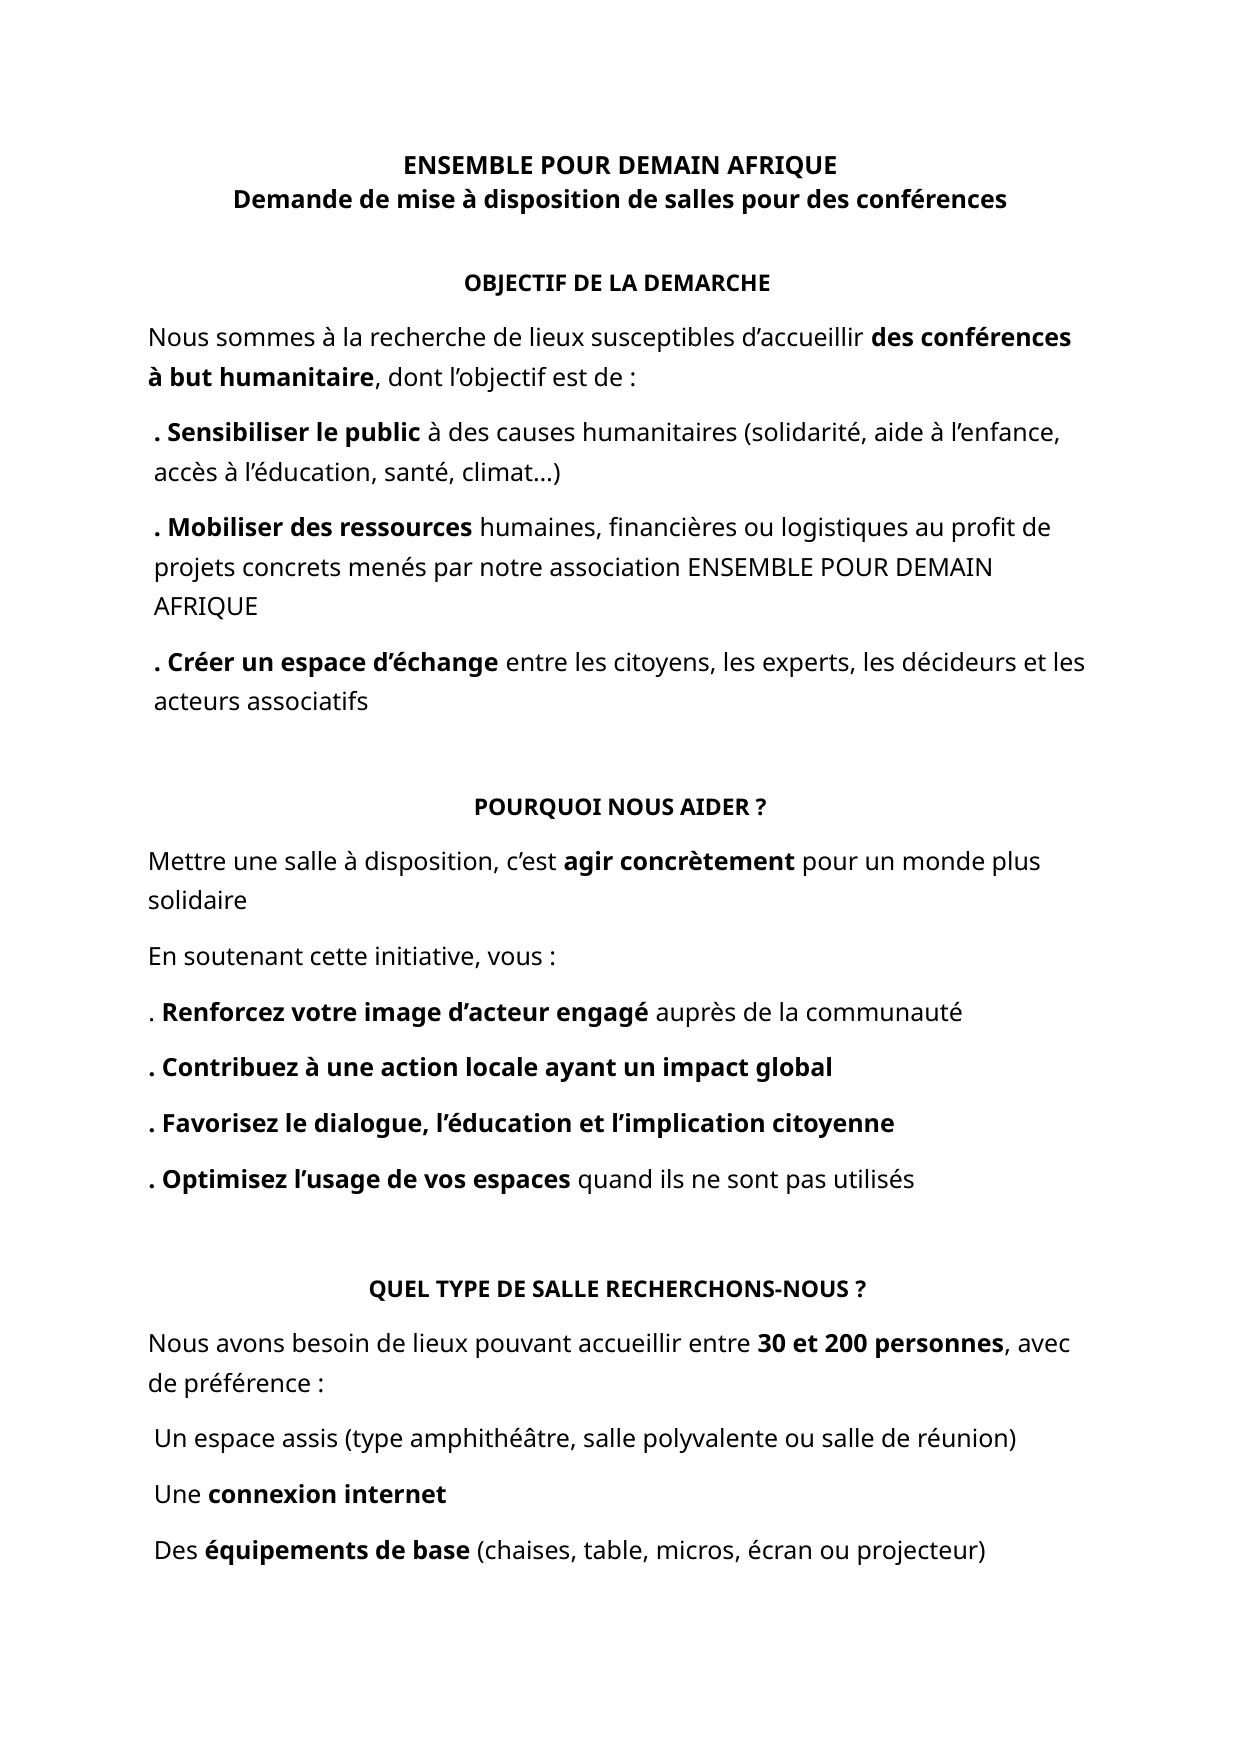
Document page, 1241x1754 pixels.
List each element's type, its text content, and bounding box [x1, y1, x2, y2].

text Mettre une salle à disposition, c’est agir concrètement pour un monde plus solidaire [148, 843, 1093, 917]
text Des équipements de base (chaises, table, micros, écran ou projecteur) [153, 1533, 1093, 1567]
text En soutenant cette initiative, vous : [148, 938, 1093, 972]
text QUEL TYPE DE SALLE RECHERCHONS-NOUS ? [148, 1273, 1093, 1305]
text Une connexion internet [153, 1477, 1093, 1511]
text . Optimisez l’usage de vos espaces quand ils ne sont pas utilisés [142, 1162, 1093, 1196]
text ENSEMBLE POUR DEMAIN AFRIQUE [148, 148, 1093, 182]
text OBJECTIF DE LA DEMARCHE [148, 267, 1093, 299]
text . Renforcez votre image d’acteur engagé auprès de la communauté [142, 994, 1093, 1028]
text . Mobiliser des ressources humaines, financières ou logistiques au profit de projets concrets menés par notre association ENSEMBLE POUR DEMAIN AFRIQUE [153, 510, 1093, 622]
text Nous avons besoin de lieux pouvant accueillir entre 30 et 200 personnes, avec de préférence : [148, 1326, 1093, 1399]
text Un espace assis (type amphithéâtre, salle polyvalente ou salle de réunion) [153, 1421, 1093, 1455]
text Nous sommes à la recherche de lieux susceptibles d’accueillir des conférences à but humanitaire, dont l’objectif est de : [148, 320, 1093, 393]
text POURQUOI NOUS AIDER ? [148, 791, 1093, 822]
text . Créer un espace d’échange entre les citoyens, les experts, les décideurs et les acteurs associatifs [153, 644, 1093, 717]
text . Favorisez le dialogue, l’éducation et l’implication citoyenne [142, 1106, 1093, 1140]
text Demande de mise à disposition de salles pour des conférences [148, 182, 1093, 216]
text . Sensibiliser le public à des causes humanitaires (solidarité, aide à l’enfance, accès à l’éducation, santé, climat…) [153, 415, 1093, 488]
text . Contribuez à une action locale ayant un impact global [142, 1050, 1093, 1084]
